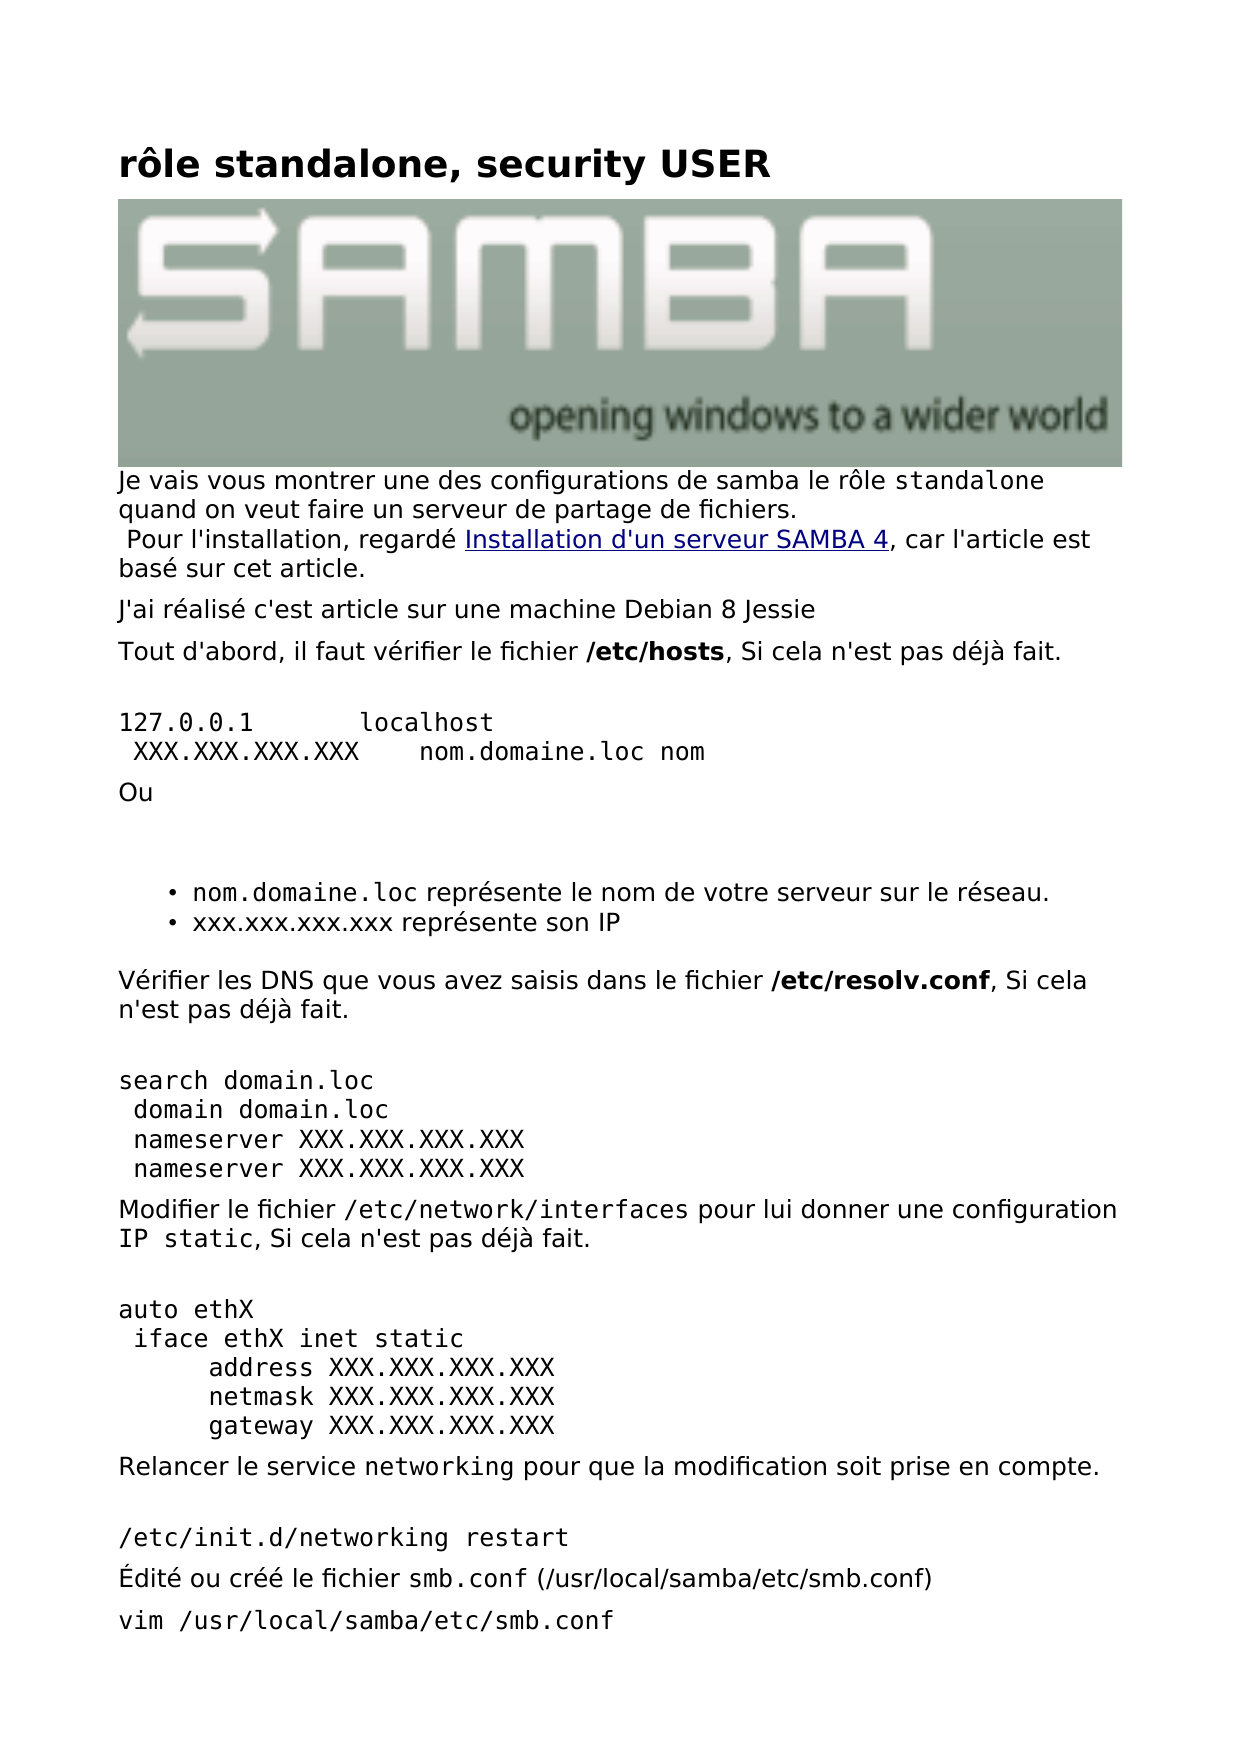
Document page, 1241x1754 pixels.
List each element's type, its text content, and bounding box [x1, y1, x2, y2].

text auto ethX iface ethX inet static address XXX.XXX.XXX.XXX netmask XXX.XXX.XXX.XXX gateway XXX.XXX.XXX.XXX [118, 1295, 1122, 1441]
text /etc/init.d/networking restart [118, 1523, 1122, 1552]
text Ou [118, 778, 1122, 837]
text J'ai réalisé c'est article sur une machine Debian 8 Jessie [118, 596, 1122, 625]
text 127.0.0.1 localhost XXX.XXX.XXX.XXX nom.domaine.loc nom [118, 708, 1122, 767]
text vim /usr/local/samba/etc/smb.conf [118, 1606, 1122, 1635]
list nom.domaine.loc représente le nom de votre serveur sur le réseau. [177, 879, 1122, 908]
text search domain.loc domain domain.loc nameserver XXX.XXX.XXX.XXX nameserver XXX.XXX.XXX.XXX [118, 1066, 1122, 1183]
text Édité ou créé le fichier smb.conf (/usr/local/samba/etc/smb.conf) [118, 1564, 1122, 1593]
text Tout d'abord, il faut vérifier le fichier /etc/hosts, Si cela n'est pas déjà fait. [118, 637, 1122, 696]
text Vérifier les DNS que vous avez saisis dans le fichier /etc/resolv.conf, Si cela n'est pas déjà fait. [118, 966, 1122, 1054]
list xxx.xxx.xxx.xxx représente son IP [177, 908, 1122, 937]
text Modifier le fichier /etc/network/interfaces pour lui donner une configuration IP static, Si cela n'est pas déjà fait. [118, 1195, 1122, 1282]
picture [118, 199, 1123, 467]
text Relancer le service networking pour que la modification soit prise en compte. [118, 1452, 1122, 1511]
subtitle rôle standalone, security USER [118, 143, 1122, 187]
text Je vais vous montrer une des configurations de samba le rôle standalone quand on veut faire un serveur de partage de fichiers. Pour l'installation, regardé Installation d'un serveur SAMBA 4, car l'article est basé sur cet article. [118, 467, 1122, 583]
